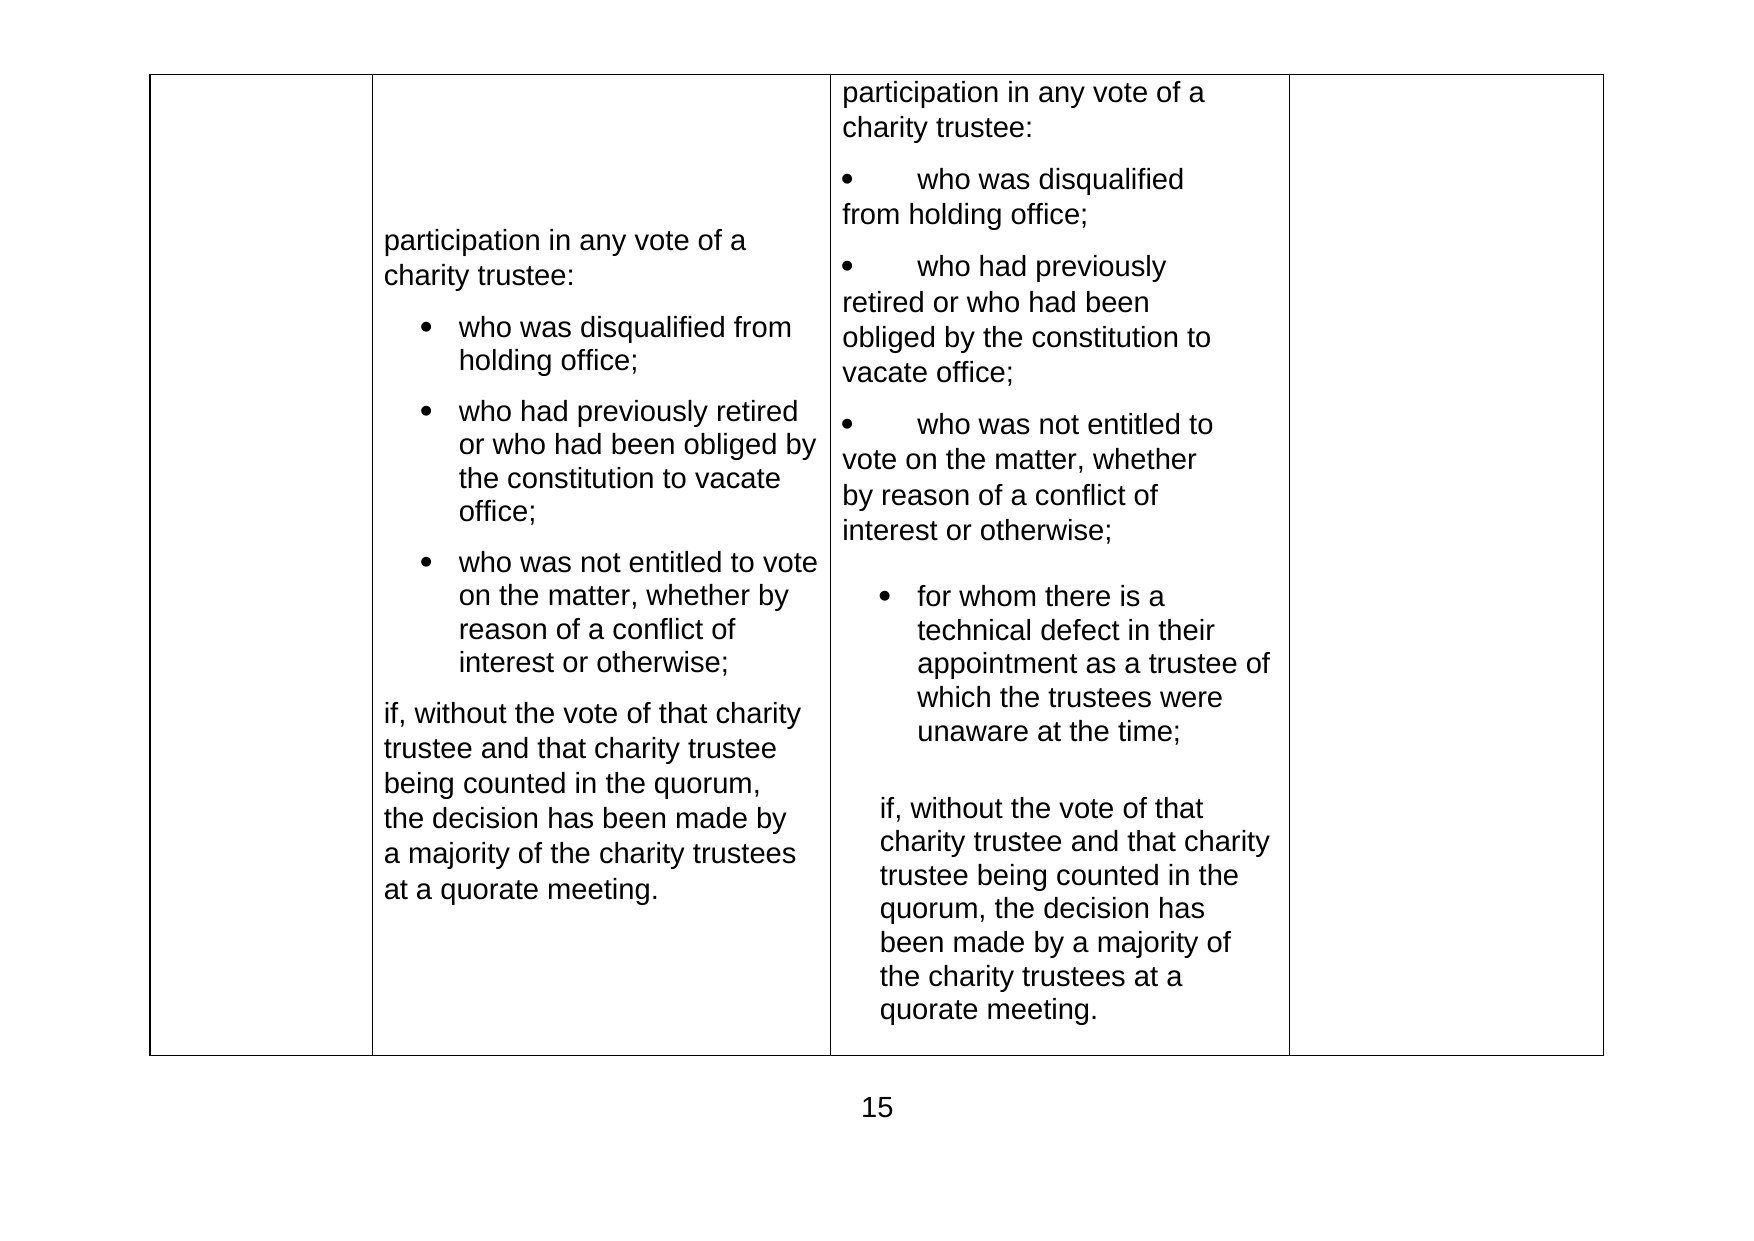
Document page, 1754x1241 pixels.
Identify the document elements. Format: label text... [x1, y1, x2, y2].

table_cell participation in any vote of a charity trustee: who was disqualified from holding office; who had previously retired or who had been obliged by the constitution to vacate office; who was not entitled to vote on the matter, whether by reason of a conflict of interest or otherwise; for whom there is a technical defect in their appointment as a trustee of which the trustees were unaware at the time; if, without the vote of that charity trustee and that charity trustee being counted in the quorum, the decision has been made by a majority of the charity trustees at a quorate meeting. [831, 75, 1289, 1055]
table_cell [1290, 75, 1603, 1055]
table_cell [151, 75, 372, 1055]
table_cell participation in any vote of a charity trustee: who was disqualified from holding office; who had previously retired or who had been obliged by the constitution to vacate office; who was not entitled to vote on the matter, whether by reason of a conflict of interest or otherwise; if, without the vote of that charity trustee and that charity trustee being counted in the quorum, the decision has been made by a majority of the charity trustees at a quorate meeting. [373, 75, 830, 1055]
